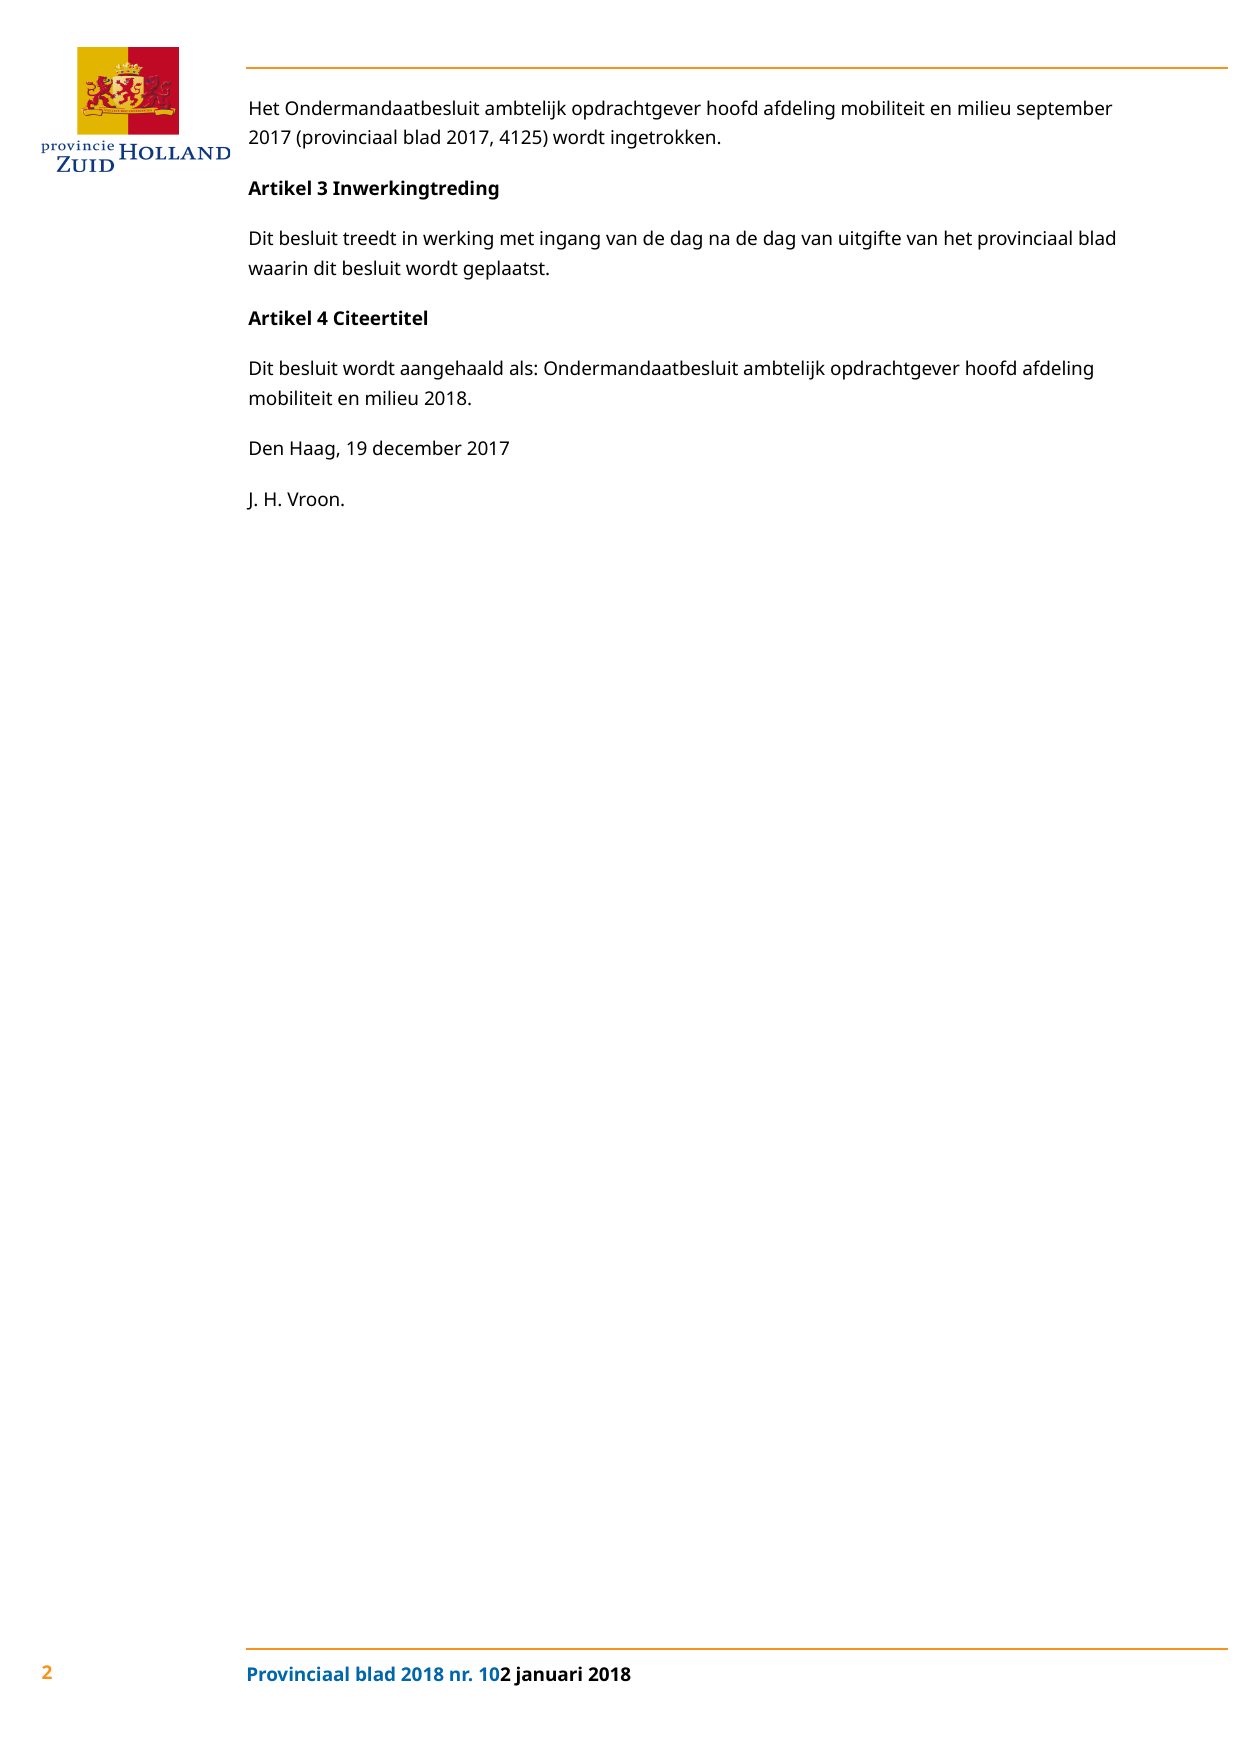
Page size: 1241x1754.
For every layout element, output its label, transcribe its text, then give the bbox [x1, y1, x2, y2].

text Artikel 3 Inwerkingtreding [248, 175, 1152, 201]
text Dit besluit wordt aangehaald als: Ondermandaatbesluit ambtelijk opdrachtgever hoofd afdeling mobiliteit en milieu 2018. [248, 356, 1152, 411]
text Dit besluit treedt in werking met ingang van de dag na de dag van uitgifte van het provinciaal blad waarin dit besluit wordt geplaatst. [248, 225, 1152, 281]
text Den Haag, 19 december 2017 [248, 436, 1152, 461]
text J. H. Vroon. [248, 486, 1152, 512]
text Artikel 4 Citeertitel [248, 305, 1152, 331]
text Het Ondermandaatbesluit ambtelijk opdrachtgever hoofd afdeling mobiliteit en milieu september 2017 (provinciaal blad 2017, 4125) wordt ingetrokken. [248, 95, 1152, 150]
picture [41, 47, 231, 172]
